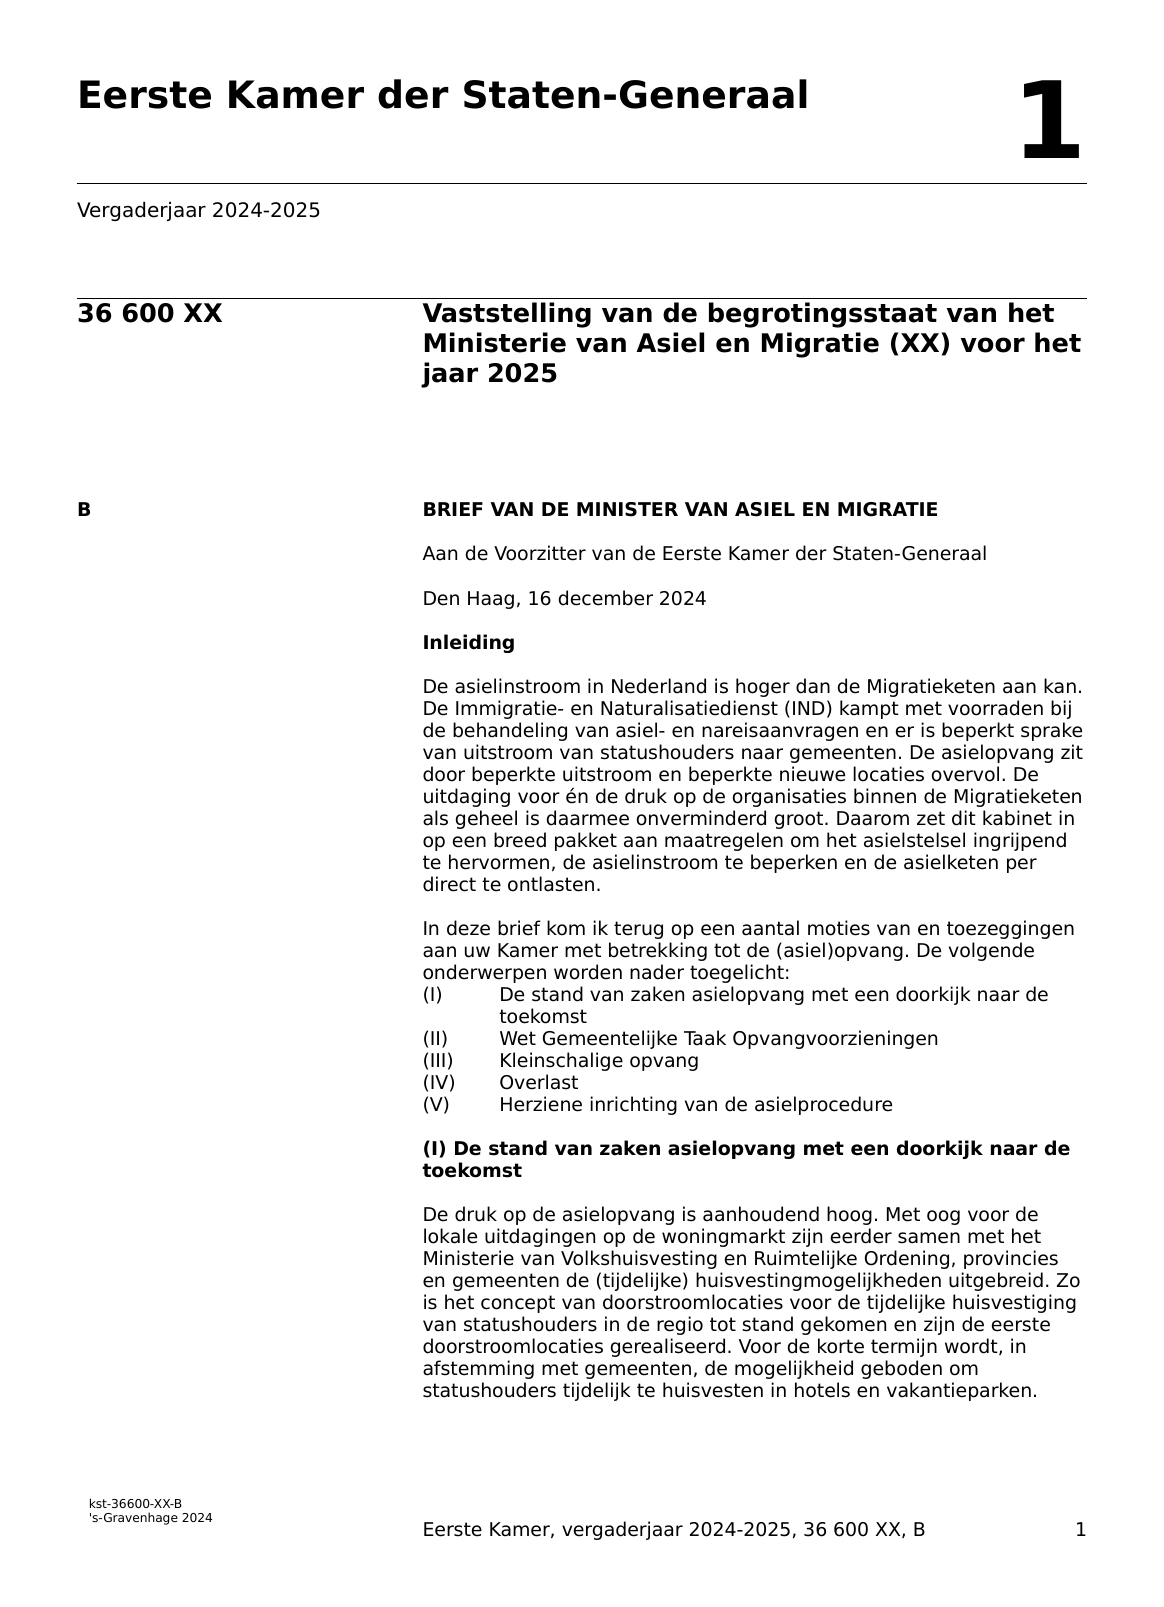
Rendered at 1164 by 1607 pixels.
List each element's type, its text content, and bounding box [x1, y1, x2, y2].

text (III) Kleinschalige opvang [422, 1049, 1087, 1072]
text (IV) Overlast [422, 1072, 1087, 1093]
text De asielinstroom in Nederland is hoger dan de Migratieketen aan kan. De Immigratie- en Naturalisatiedienst (IND) kampt met voorraden bij de behandeling van asiel- en nareisaanvragen en er is beperkt sprake van uitstroom van statushouders naar gemeenten. De asielopvang zit door beperkte uitstroom en beperkte nieuwe locaties overvol. De uitdaging voor én de druk op de organisaties binnen de Migratieketen als geheel is daarmee onverminderd groot. Daarom zet dit kabinet in op een breed pakket aan maatregelen om het asielstelsel ingrijpend te hervormen, de asielinstroom te beperken en de asielketen per direct te ontlasten. [422, 676, 1087, 896]
text De druk op de asielopvang is aanhoudend hoog. Met oog voor de lokale uitdagingen op de woningmarkt zijn eerder samen met het Ministerie van Volkshuisvesting en Ruimtelijke Ordening, provincies en gemeenten de (tijdelijke) huisvestingmogelijkheden uitgebreid. Zo is het concept van doorstroomlocaties voor de tijdelijke huisvestiging van statushouders in de regio tot stand gekomen en zijn de eerste doorstroomlocaties gerealiseerd. Voor de korte termijn wordt, in afstemming met gemeenten, de mogelijkheid geboden om statushouders tijdelijk te huisvesten in hotels en vakantieparken. [422, 1204, 1087, 1402]
text In deze brief kom ik terug op een aantal moties van en toezeggingen aan uw Kamer met betrekking tot de (asiel)opvang. De volgende onderwerpen worden nader toegelicht: [422, 918, 1087, 984]
subtitle 36 600 XX Vaststelling van de begrotingsstaat van het Ministerie van Asiel en Migratie (XX) voor het jaar 2025 [77, 299, 1087, 388]
text (I) De stand van zaken asielopvang met een doorkijk naar de toekomst [422, 984, 1087, 1028]
subtitle B BRIEF VAN DE MINISTER VAN ASIEL EN MIGRATIE [77, 499, 1087, 521]
text (II) Wet Gemeentelijke Taak Opvangvoorzieningen [422, 1028, 1087, 1049]
table_cell Vergaderjaar 2024-2025 [77, 184, 1087, 298]
text Aan de Voorzitter van de Eerste Kamer der Staten-Generaal [422, 543, 1087, 565]
text Den Haag, 16 december 2024 [422, 587, 1087, 609]
text 's-Gravenhage 2024 [88, 1511, 323, 1525]
subtitle Inleiding [422, 632, 1087, 653]
text (V) Herziene inrichting van de asielprocedure [422, 1093, 1087, 1116]
table_header Eerste Kamer der Staten-Generaal [77, 59, 886, 183]
subtitle (I) De stand van zaken asielopvang met een doorkijk naar de toekomst [422, 1138, 1087, 1182]
table_header 1 [886, 59, 1087, 183]
text kst-36600-XX-B [88, 1497, 323, 1511]
